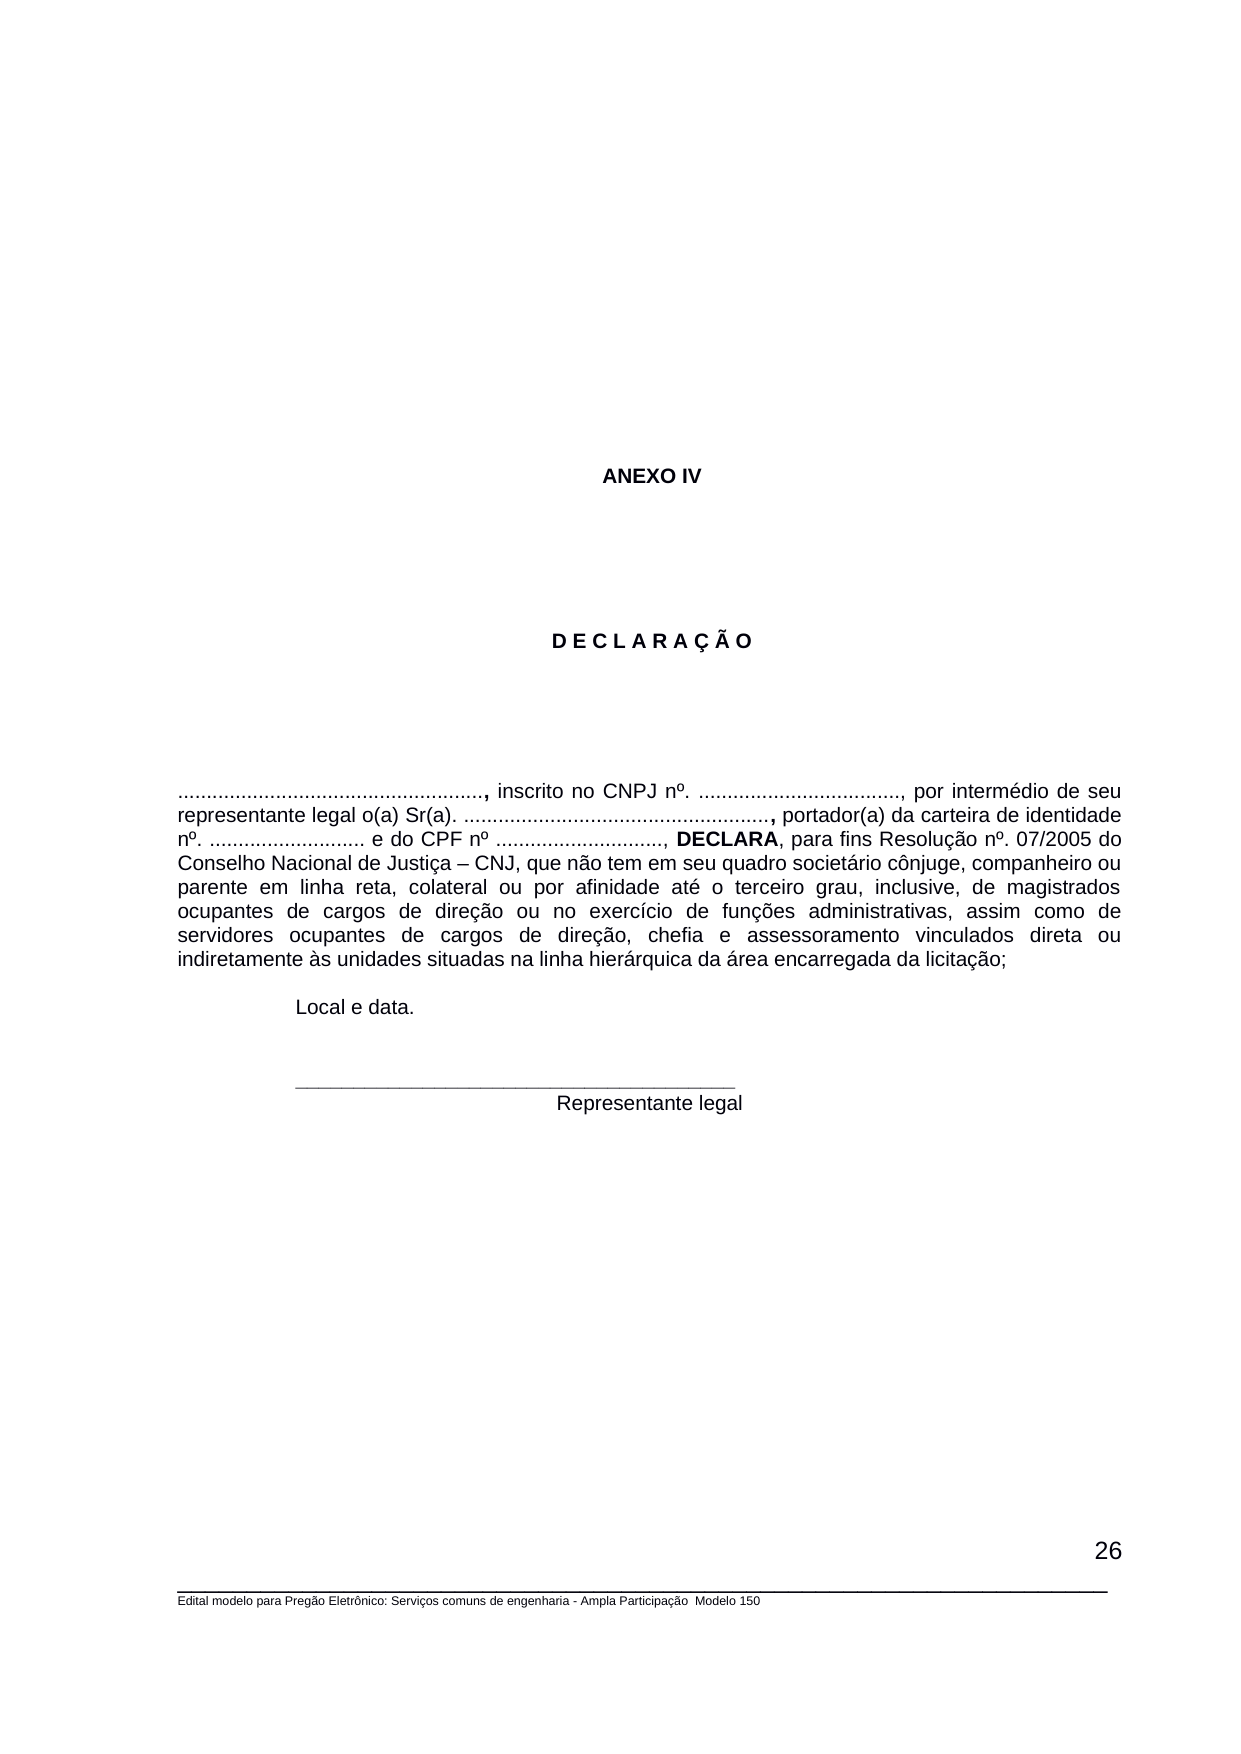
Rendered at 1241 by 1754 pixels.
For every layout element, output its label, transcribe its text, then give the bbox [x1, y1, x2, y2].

text Local e data. [177, 995, 1122, 1019]
text Representante legal [177, 1091, 1122, 1114]
text ______________________________________ [177, 1067, 1122, 1091]
subtitle ANEXO IV [177, 463, 1126, 487]
text ....................................................., inscrito no CNPJ nº. ..................................., por intermédio de seu representante legal o(a) Sr(a). ....................................................., portador(a) da carteira de identidade nº. ........................... e do CPF nº ............................., DECLARA, para fins Resolução nº. 07/2005 do Conselho Nacional de Justiça – CNJ, que não tem em seu quadro societário cônjuge, companheiro ou parente em linha reta, colateral ou por afinidade até o terceiro grau, inclusive, de magistrados ocupantes de cargos de direção ou no exercício de funções administrativas, assim como de servidores ocupantes de cargos de direção, chefia e assessoramento vinculados direta ou indiretamente às unidades situadas na linha hierárquica da área encarregada da licitação; [177, 779, 1122, 971]
subtitle D E C L A R A Ç Ã O [177, 629, 1126, 653]
